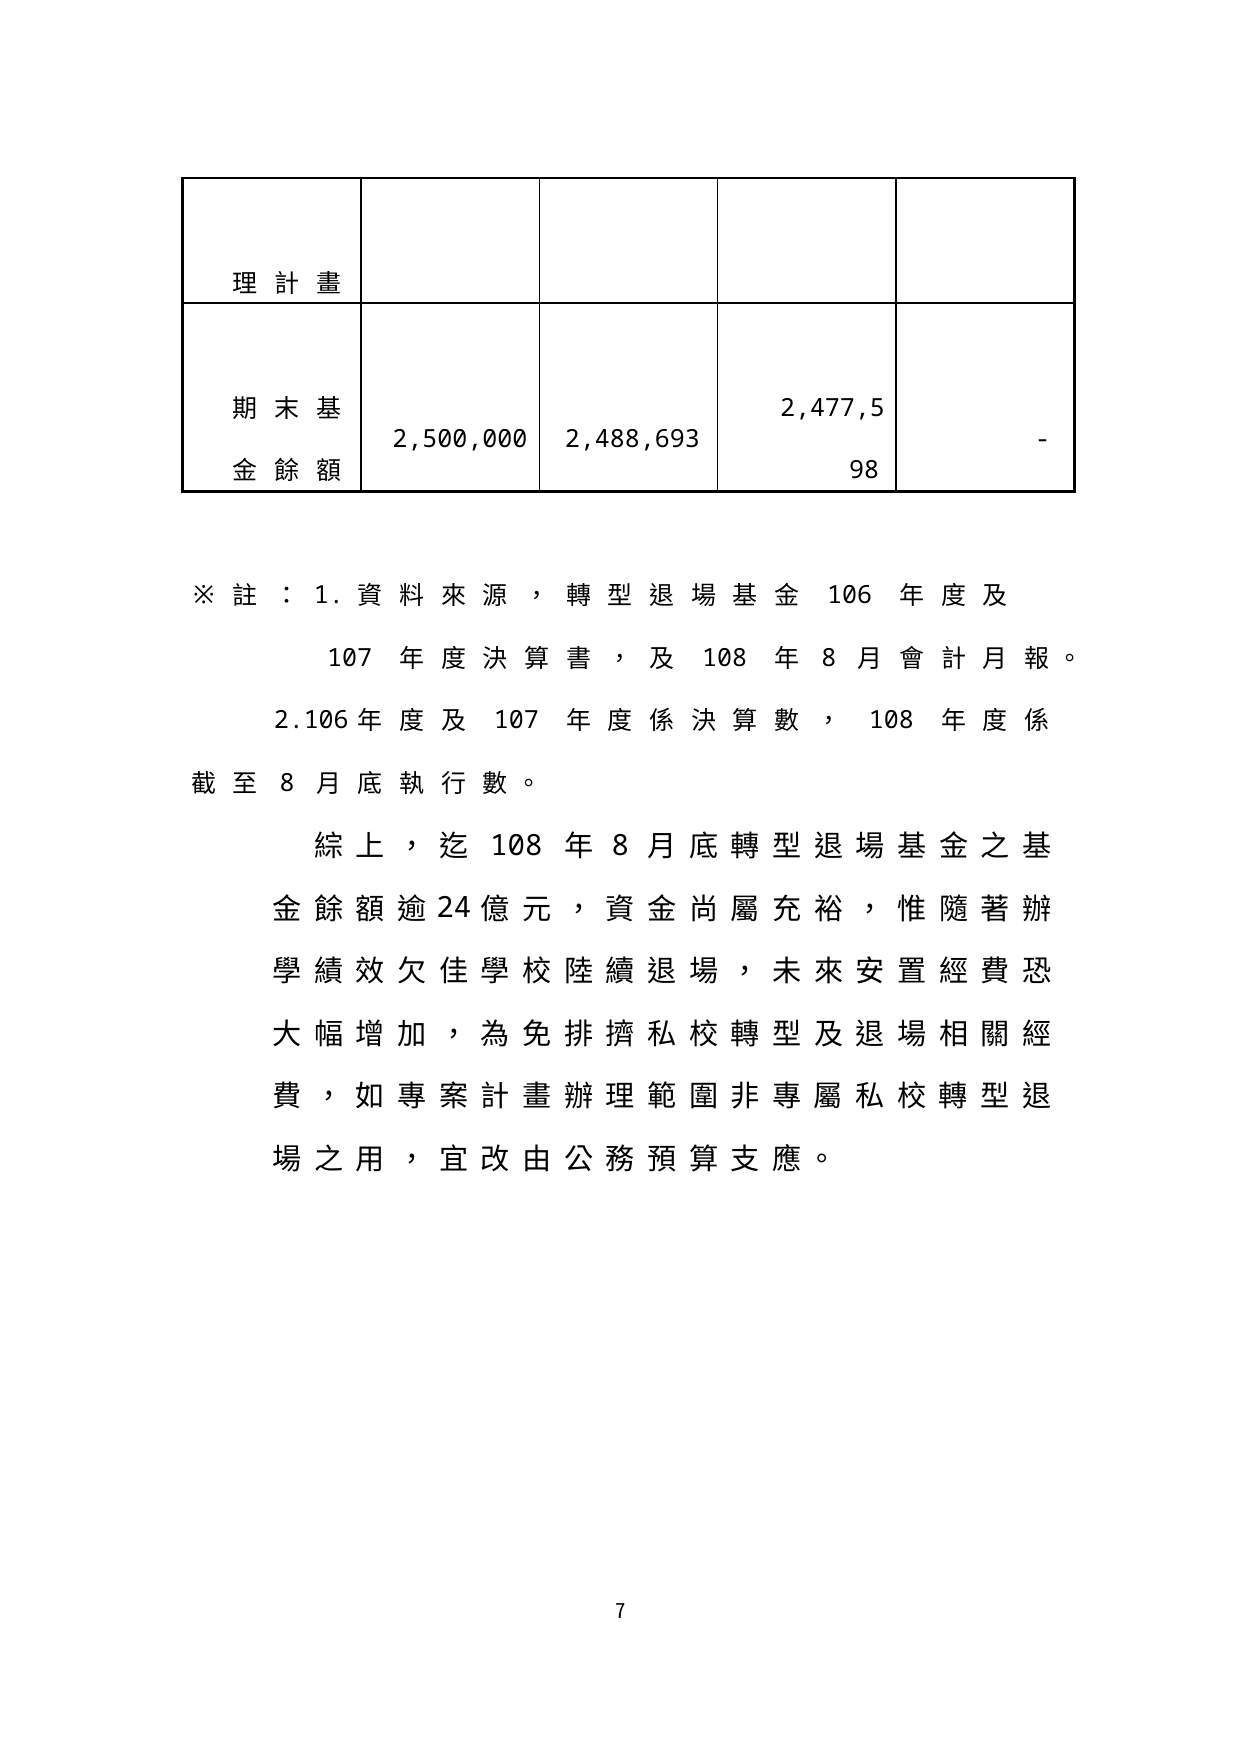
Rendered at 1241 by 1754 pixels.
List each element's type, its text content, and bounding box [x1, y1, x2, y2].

table_cell [718, 179, 895, 302]
table_cell 2,477,598 [718, 304, 895, 490]
table_cell 2,488,693 [540, 304, 717, 490]
table_cell [897, 179, 1073, 302]
table_cell - [897, 304, 1073, 490]
table_cell 期末基金餘額 [184, 304, 360, 490]
text 綜上，迄108年8月底轉型退場基金之基金餘額逾24億元，資金尚屬充裕，惟隨著辦學績效欠佳學校陸續退場，未來安置經費恐大幅增加，為免排擠私校轉型及退場相關經費，如專案計畫辦理範圍非專屬私校轉型退場之用，宜改由公務預算支應。 [242, 802, 1058, 1177]
table_cell [540, 179, 717, 302]
table_cell 理計畫 [184, 179, 360, 302]
text 2.106年度及107年度係決算數，108年度係截至8月底執行數。 [183, 677, 1058, 802]
table_cell 2,500,000 [362, 304, 539, 490]
table_cell - [362, 179, 539, 302]
text ※註：1.資料來源，轉型退場基金106年度及107年度決算書，及108年8月會計月報。 [181, 552, 1058, 677]
